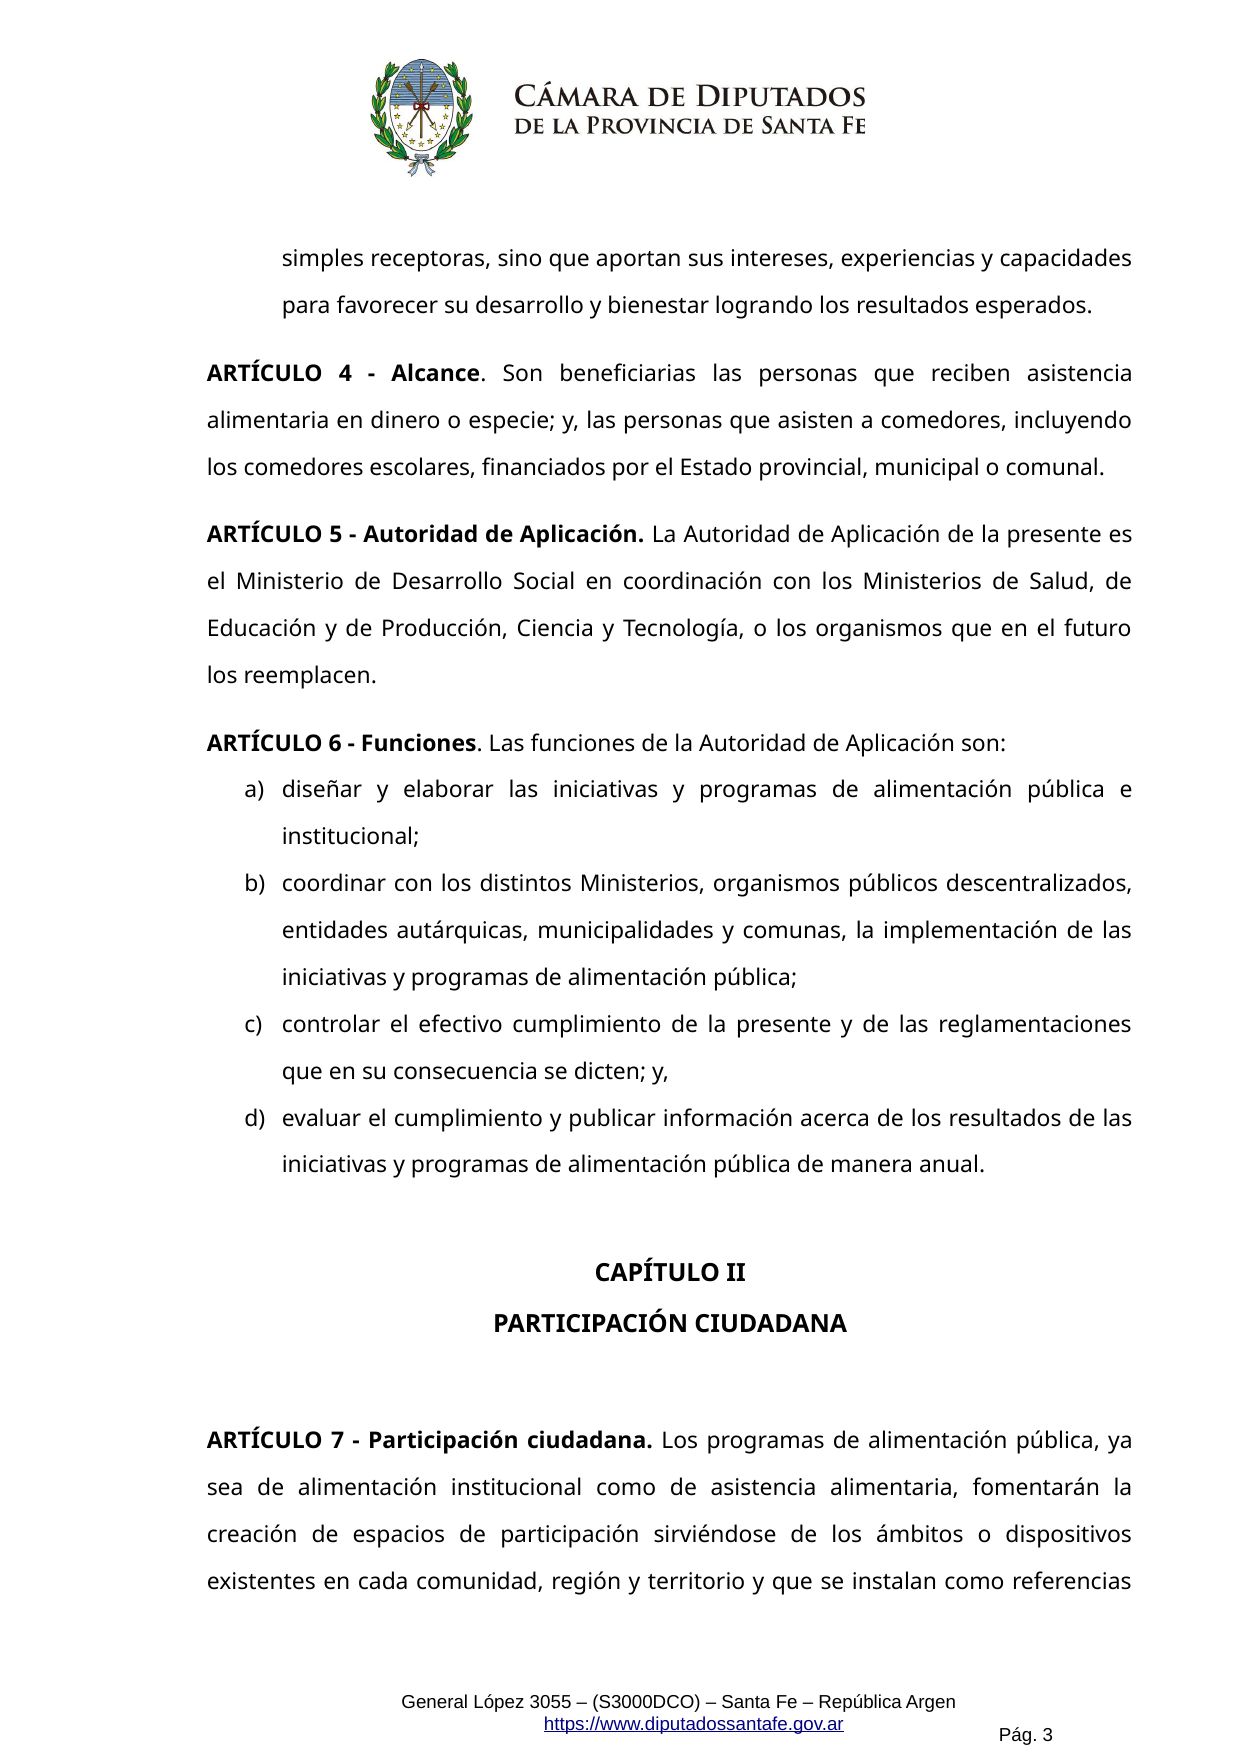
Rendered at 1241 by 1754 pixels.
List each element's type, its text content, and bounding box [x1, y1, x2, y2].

text ARTÍCULO 4 - Alcance. Son beneficiarias las personas que reciben asistencia alimentaria en dinero o especie; y, las personas que asisten a comedores, incluyendo los comedores escolares, financiados por el Estado provincial, municipal o comunal. [207, 357, 1133, 482]
list diseñar y elaborar las iniciativas y programas de alimentación pública e institucional; [244, 773, 1133, 852]
list evaluar el cumplimiento y publicar información acerca de los resultados de las iniciativas y programas de alimentación pública de manera anual. [244, 1102, 1133, 1180]
text CAPÍTULO II [207, 1255, 1133, 1289]
picture [370, 59, 866, 181]
list coordinar con los distintos Ministerios, organismos públicos descentralizados, entidades autárquicas, municipalidades y comunas, la implementación de las iniciativas y programas de alimentación pública; [244, 867, 1133, 992]
text ARTÍCULO 5 - Autoridad de Aplicación. La Autoridad de Aplicación de la presente es el Ministerio de Desarrollo Social en coordinación con los Ministerios de Salud, de Educación y de Producción, Ciencia y Tecnología, o los organismos que en el futuro los reemplacen. [207, 518, 1133, 690]
list simples receptoras, sino que aportan sus intereses, experiencias y capacidades para favorecer su desarrollo y bienestar logrando los resultados esperados. [244, 242, 1133, 320]
text ARTÍCULO 7 - Participación ciudadana. Los programas de alimentación pública, ya sea de alimentación institucional como de asistencia alimentaria, fomentarán la creación de espacios de participación sirviéndose de los ámbitos o dispositivos existentes en cada comunidad, región y territorio y que se instalan como referencias [207, 1424, 1133, 1596]
text PARTICIPACIÓN CIUDADANA [207, 1306, 1133, 1340]
list controlar el efectivo cumplimiento de la presente y de las reglamentaciones que en su consecuencia se dicten; y, [244, 1008, 1133, 1086]
text ARTÍCULO 6 - Funciones. Las funciones de la Autoridad de Aplicación son: [207, 727, 1133, 758]
